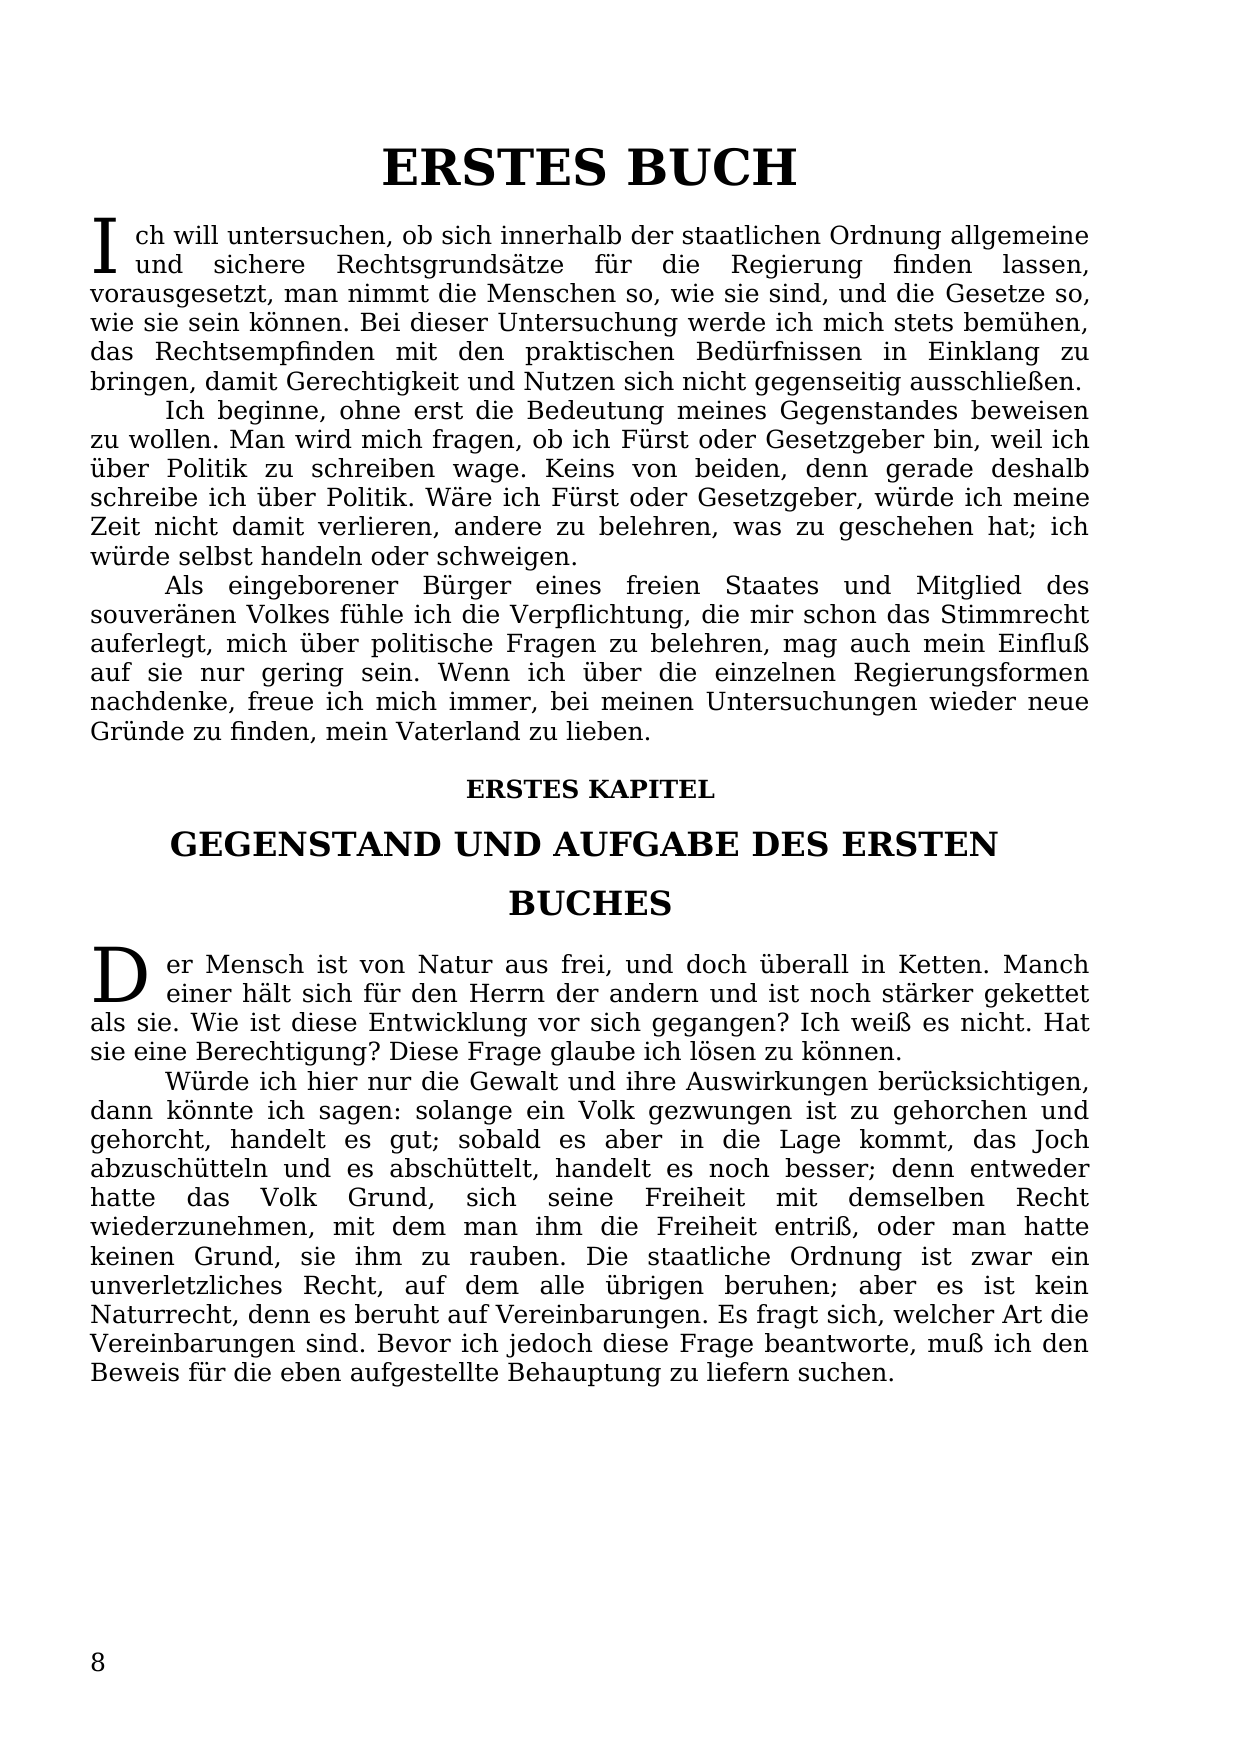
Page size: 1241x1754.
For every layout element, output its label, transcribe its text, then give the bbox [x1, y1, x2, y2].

text Würde ich hier nur die Gewalt und ihre Auswirkungen berücksichtigen, dann könnte ich sagen: solange ein Volk gezwungen ist zu gehorchen und gehorcht, handelt es gut; sobald es aber in die Lage kommt, das Joch abzuschütteln und es abschüttelt, handelt es noch besser; denn entweder hatte das Volk Grund, sich seine Freiheit mit demselben Recht wiederzunehmen, mit dem man ihm die Freiheit entriß, oder man hatte keinen Grund, sie ihm zu rauben. Die staatliche Ordnung ist zwar ein unverletzliches Recht, auf dem alle übrigen beruhen; aber es ist kein Naturrecht, denn es beruht auf Vereinbarungen. Es fragt sich, welcher Art die Vereinbarungen sind. Bevor ich jedoch diese Frage beantworte, muß ich den Beweis für die eben aufgestellte Behauptung zu liefern suchen. [90, 1067, 1091, 1387]
text Ich beginne, ohne erst die Bedeutung meines Gegenstandes beweisen zu wollen. Man wird mich fragen, ob ich Fürst oder Gesetzgeber bin, weil ich über Politik zu schreiben wage. Keins von beiden, denn gerade deshalb schreibe ich über Politik. Wäre ich Fürst oder Gesetzgeber, würde ich meine Zeit nicht damit verlieren, andere zu belehren, was zu geschehen hat; ich würde selbst handeln oder schweigen. [90, 396, 1091, 571]
text GEGENSTAND UND AUFGABE DES ERSTEN BUCHES [90, 804, 1091, 923]
text ERSTES BUCH [90, 133, 1091, 197]
text Der Mensch ist von Natur aus frei, und doch überall in Ketten. Manch einer hält sich für den Herrn der andern und ist noch stärker gekettet als sie. Wie ist diese Entwicklung vor sich gegangen? Ich weiß es nicht. Hat sie eine Berechtigung? Diese Frage glaube ich lösen zu können. [90, 947, 1091, 1067]
text ERSTES KAPITEL [90, 746, 1091, 804]
text Ich will untersuchen, ob sich innerhalb der staatlichen Ordnung allgemeine und sichere Rechtsgrundsätze für die Regierung finden lassen, vorausgesetzt, man nimmt die Menschen so, wie sie sind, und die Gesetze so, wie sie sein können. Bei dieser Untersuchung werde ich mich stets bemühen, das Rechtsempfinden mit den praktischen Bedürfnissen in Einklang zu bringen, damit Gerechtigkeit und Nutzen sich nicht gegenseitig ausschließen. [90, 218, 1091, 396]
text Als eingeborener Bürger eines freien Staates und Mitglied des souveränen Volkes fühle ich die Verpflichtung, die mir schon das Stimmrecht auferlegt, mich über politische Fragen zu belehren, mag auch mein Einfluß auf sie nur gering sein. Wenn ich über die einzelnen Regierungsformen nachdenke, freue ich mich immer, bei meinen Untersuchungen wieder neue Gründe zu finden, mein Vaterland zu lieben. [90, 571, 1091, 746]
